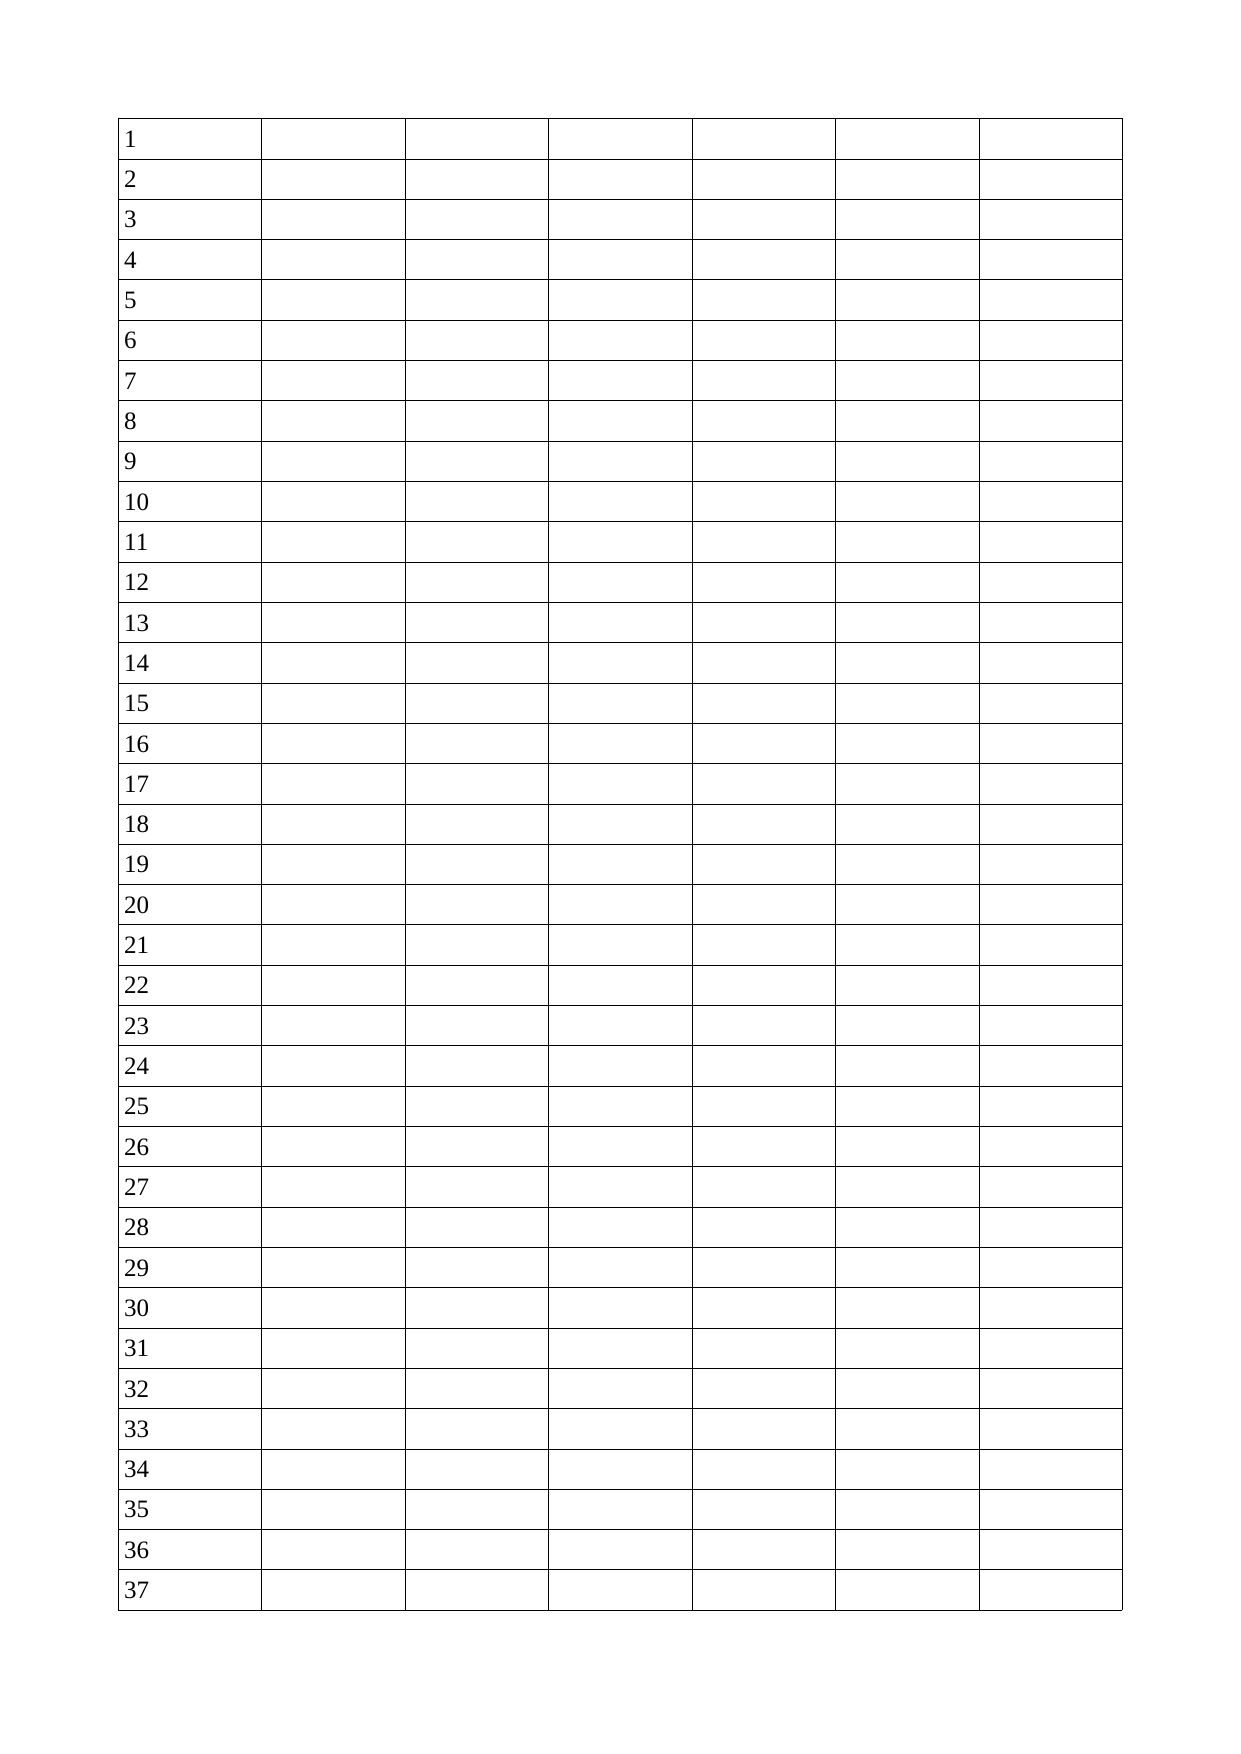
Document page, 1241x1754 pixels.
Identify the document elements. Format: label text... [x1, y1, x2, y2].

table_cell [406, 805, 548, 844]
table_cell [262, 1369, 405, 1408]
table_cell [549, 401, 692, 441]
table_cell [406, 1530, 548, 1569]
table_cell [406, 563, 548, 602]
table_cell [262, 442, 405, 481]
table_cell [406, 925, 548, 965]
table_cell 23 [119, 1006, 261, 1045]
table_cell [262, 160, 405, 199]
table_cell [549, 684, 692, 723]
table_cell [836, 1167, 979, 1207]
table_cell [693, 764, 835, 803]
table_cell [549, 240, 692, 279]
table_cell [980, 280, 1122, 320]
table_cell [693, 643, 835, 682]
table_cell [980, 643, 1122, 682]
table_cell [406, 764, 548, 803]
table_cell [980, 1490, 1122, 1529]
table_cell [549, 321, 692, 360]
table_cell [262, 401, 405, 441]
table_cell [836, 482, 979, 521]
table_cell [549, 805, 692, 844]
table_cell [406, 845, 548, 884]
table_cell [262, 1570, 405, 1610]
table_cell [262, 280, 405, 320]
table_cell [980, 200, 1122, 239]
table_cell 35 [119, 1490, 261, 1529]
table_cell [549, 724, 692, 763]
table_cell [693, 1208, 835, 1247]
table_cell [980, 160, 1122, 199]
table_cell [836, 925, 979, 965]
table_cell [262, 1046, 405, 1086]
table_cell [980, 240, 1122, 279]
table_cell [980, 805, 1122, 844]
table_cell [836, 280, 979, 320]
table_cell 15 [119, 684, 261, 723]
table_cell [693, 401, 835, 441]
table_cell [836, 1087, 979, 1126]
table_cell [693, 1006, 835, 1045]
table_cell [262, 522, 405, 562]
table_cell [549, 966, 692, 1005]
table_cell [406, 200, 548, 239]
table_cell [980, 1409, 1122, 1448]
table_cell [980, 845, 1122, 884]
table_cell [693, 1450, 835, 1489]
table_cell [980, 321, 1122, 360]
table_cell [980, 442, 1122, 481]
table_cell [980, 1570, 1122, 1610]
table_cell 14 [119, 643, 261, 682]
table_cell [980, 1248, 1122, 1287]
table_cell [262, 1450, 405, 1489]
table_header [836, 119, 979, 158]
table_cell [980, 925, 1122, 965]
table_cell [693, 885, 835, 924]
table_cell [262, 1006, 405, 1045]
table_cell 2 [119, 160, 261, 199]
table_header [262, 119, 405, 158]
table_cell [549, 1450, 692, 1489]
table_cell [406, 724, 548, 763]
table_cell 18 [119, 805, 261, 844]
table_cell [836, 966, 979, 1005]
table_cell 11 [119, 522, 261, 562]
table_cell [406, 280, 548, 320]
table_cell [693, 200, 835, 239]
table_cell [262, 885, 405, 924]
table_cell 24 [119, 1046, 261, 1086]
table_cell [549, 764, 692, 803]
table_cell [262, 361, 405, 400]
table_cell [836, 1208, 979, 1247]
table_cell [549, 1087, 692, 1126]
table_cell [980, 1167, 1122, 1207]
table_cell [980, 1087, 1122, 1126]
table_cell [836, 1369, 979, 1408]
table_cell [693, 1087, 835, 1126]
table_cell [406, 401, 548, 441]
table_cell [836, 1530, 979, 1569]
table_cell [262, 925, 405, 965]
table_cell [693, 240, 835, 279]
table_cell [406, 1208, 548, 1247]
table_cell [836, 160, 979, 199]
table_cell [262, 563, 405, 602]
table_cell [406, 522, 548, 562]
table_cell [262, 966, 405, 1005]
table_cell [980, 1369, 1122, 1408]
table_cell [406, 1248, 548, 1287]
table_cell 17 [119, 764, 261, 803]
table_cell 37 [119, 1570, 261, 1610]
table_cell [693, 1329, 835, 1368]
table_cell 21 [119, 925, 261, 965]
table_cell [549, 1329, 692, 1368]
table_cell [406, 1046, 548, 1086]
table_cell 32 [119, 1369, 261, 1408]
table_cell [262, 321, 405, 360]
table_cell [836, 603, 979, 642]
table_cell [406, 361, 548, 400]
table_cell [980, 603, 1122, 642]
table_cell [836, 805, 979, 844]
table_cell [549, 482, 692, 521]
table_cell [406, 643, 548, 682]
table_cell [549, 1208, 692, 1247]
table_cell [549, 1006, 692, 1045]
table_cell [980, 1329, 1122, 1368]
table_cell [262, 603, 405, 642]
table_cell [693, 1127, 835, 1166]
table_cell [693, 1248, 835, 1287]
table_cell [406, 1369, 548, 1408]
table_cell [836, 684, 979, 723]
table_cell [262, 643, 405, 682]
table_cell [836, 1248, 979, 1287]
table_cell [549, 1288, 692, 1327]
table_cell [980, 1006, 1122, 1045]
table_cell [836, 1409, 979, 1448]
table_header [406, 119, 548, 158]
table_cell [980, 482, 1122, 521]
table_cell [836, 845, 979, 884]
table_cell [406, 1409, 548, 1448]
table_cell [549, 643, 692, 682]
table_cell [262, 1530, 405, 1569]
table_cell [406, 603, 548, 642]
table_cell 13 [119, 603, 261, 642]
table_cell [693, 925, 835, 965]
table_cell [406, 1288, 548, 1327]
table_cell [549, 603, 692, 642]
table_cell [262, 1490, 405, 1529]
table_cell 9 [119, 442, 261, 481]
table_cell [549, 563, 692, 602]
table_cell 28 [119, 1208, 261, 1247]
table_cell [406, 1127, 548, 1166]
table_cell [262, 764, 405, 803]
table_cell [836, 200, 979, 239]
table_cell [549, 1570, 692, 1610]
table_cell 34 [119, 1450, 261, 1489]
table_cell [693, 1288, 835, 1327]
table_cell [693, 1167, 835, 1207]
table_cell [836, 522, 979, 562]
table_cell 16 [119, 724, 261, 763]
table_cell [836, 1006, 979, 1045]
table_cell [262, 845, 405, 884]
table_cell 25 [119, 1087, 261, 1126]
table_cell [693, 845, 835, 884]
table_cell [980, 361, 1122, 400]
table_cell [693, 1409, 835, 1448]
table_cell [549, 1490, 692, 1529]
table_cell [549, 522, 692, 562]
table_cell [980, 522, 1122, 562]
table_cell [262, 724, 405, 763]
table_cell [693, 724, 835, 763]
table_cell [406, 1006, 548, 1045]
table_cell [836, 764, 979, 803]
table_cell 6 [119, 321, 261, 360]
table_cell [980, 966, 1122, 1005]
table_cell [980, 1288, 1122, 1327]
table_cell [406, 684, 548, 723]
table_cell [262, 1087, 405, 1126]
table_cell [980, 1046, 1122, 1086]
table_cell 19 [119, 845, 261, 884]
table_cell [262, 1248, 405, 1287]
table_cell [549, 160, 692, 199]
table_cell [262, 1208, 405, 1247]
table_cell [262, 1409, 405, 1448]
table_cell [836, 401, 979, 441]
table_header [693, 119, 835, 158]
table_cell 31 [119, 1329, 261, 1368]
table_cell [836, 321, 979, 360]
table_cell [980, 684, 1122, 723]
table_cell [549, 885, 692, 924]
table_cell [406, 1167, 548, 1207]
table_cell [836, 1288, 979, 1327]
table_cell [549, 1530, 692, 1569]
table_cell [836, 643, 979, 682]
table_cell [836, 1570, 979, 1610]
table_cell [549, 1127, 692, 1166]
table_cell [693, 361, 835, 400]
table_cell 5 [119, 280, 261, 320]
table_cell [980, 1530, 1122, 1569]
table_cell 7 [119, 361, 261, 400]
table_cell 10 [119, 482, 261, 521]
table_cell [836, 1450, 979, 1489]
table_cell [693, 805, 835, 844]
table_cell 3 [119, 200, 261, 239]
table_cell [406, 442, 548, 481]
table_cell [693, 684, 835, 723]
table_cell [549, 361, 692, 400]
table_cell [406, 240, 548, 279]
table_cell 8 [119, 401, 261, 441]
table_cell [406, 966, 548, 1005]
table_cell [980, 401, 1122, 441]
table_cell [980, 1127, 1122, 1166]
table_cell 29 [119, 1248, 261, 1287]
table_header [980, 119, 1122, 158]
table_cell [980, 885, 1122, 924]
table_cell [693, 1570, 835, 1610]
table_cell 36 [119, 1530, 261, 1569]
table_cell [836, 240, 979, 279]
table_cell [693, 442, 835, 481]
table_cell [836, 563, 979, 602]
table_cell [406, 885, 548, 924]
table_cell [836, 361, 979, 400]
table_cell [693, 160, 835, 199]
table_cell [262, 1127, 405, 1166]
table_cell [262, 200, 405, 239]
table_header [549, 119, 692, 158]
table_cell [836, 1490, 979, 1529]
table_cell [549, 845, 692, 884]
table_cell [836, 724, 979, 763]
table_cell [980, 724, 1122, 763]
table_cell [262, 1329, 405, 1368]
table_cell 22 [119, 966, 261, 1005]
table_cell 26 [119, 1127, 261, 1166]
table_cell [549, 925, 692, 965]
table_cell [549, 1248, 692, 1287]
table_cell [406, 1490, 548, 1529]
table_cell 33 [119, 1409, 261, 1448]
table_cell [836, 1329, 979, 1368]
table_cell [693, 1490, 835, 1529]
table_cell [406, 1329, 548, 1368]
table_cell [693, 321, 835, 360]
table_cell [693, 966, 835, 1005]
table_cell [549, 1167, 692, 1207]
table_cell [406, 1570, 548, 1610]
table_cell [262, 1167, 405, 1207]
table_cell [406, 1450, 548, 1489]
table_cell [836, 1127, 979, 1166]
table_cell [693, 1530, 835, 1569]
table_cell [549, 280, 692, 320]
table_cell [980, 1208, 1122, 1247]
table_cell 12 [119, 563, 261, 602]
table_cell [693, 280, 835, 320]
table_cell [549, 1046, 692, 1086]
table_cell [262, 240, 405, 279]
table_cell [262, 482, 405, 521]
table_cell [406, 160, 548, 199]
table_cell 4 [119, 240, 261, 279]
table_cell [693, 1369, 835, 1408]
table_header 1 [119, 119, 261, 158]
table_cell [693, 522, 835, 562]
table_cell [980, 1450, 1122, 1489]
table_cell [549, 200, 692, 239]
table_cell [549, 1369, 692, 1408]
table_cell [693, 1046, 835, 1086]
table_cell 20 [119, 885, 261, 924]
table_cell [549, 442, 692, 481]
table_cell [980, 563, 1122, 602]
table_cell [262, 805, 405, 844]
table_cell [406, 1087, 548, 1126]
table_cell [549, 1409, 692, 1448]
table_cell [406, 482, 548, 521]
table_cell 27 [119, 1167, 261, 1207]
table_cell 30 [119, 1288, 261, 1327]
table_cell [980, 764, 1122, 803]
table_cell [262, 1288, 405, 1327]
table_cell [693, 482, 835, 521]
table_cell [406, 321, 548, 360]
table_cell [836, 1046, 979, 1086]
table_cell [693, 603, 835, 642]
table_cell [836, 442, 979, 481]
table_cell [693, 563, 835, 602]
table_cell [836, 885, 979, 924]
table_cell [262, 684, 405, 723]
